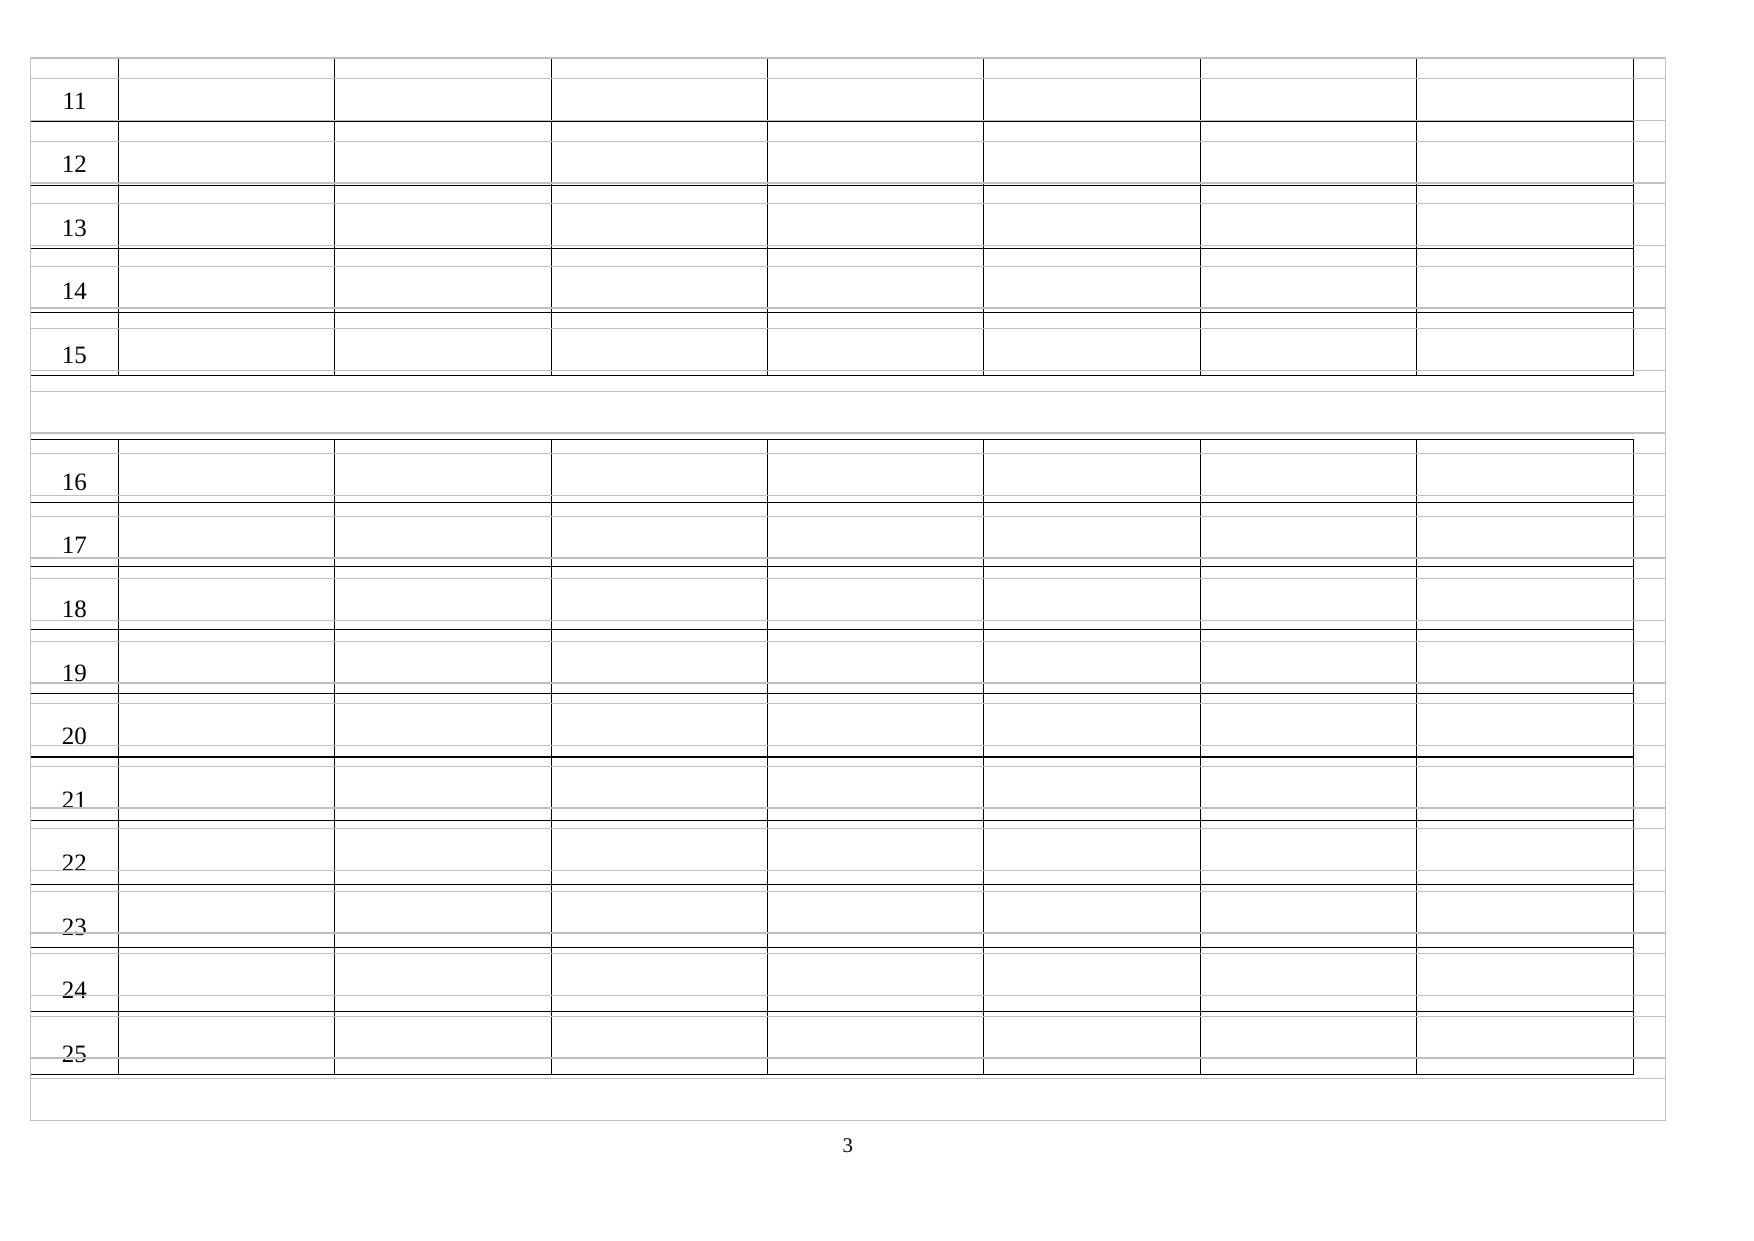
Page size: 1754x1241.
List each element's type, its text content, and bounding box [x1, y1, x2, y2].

table_cell [335, 329, 551, 370]
table_header [552, 440, 767, 453]
table_cell [1201, 821, 1416, 828]
table_cell [552, 871, 767, 883]
table_cell [768, 371, 983, 375]
table_cell [335, 567, 551, 578]
table_cell [768, 329, 983, 370]
table_cell [1201, 79, 1416, 120]
table_cell [335, 829, 551, 870]
table_cell [335, 948, 551, 953]
table_cell [31, 684, 118, 693]
table_cell [335, 579, 551, 620]
table_cell [984, 579, 1200, 620]
table_cell [768, 559, 983, 566]
table_cell [984, 142, 1200, 182]
table_cell [552, 204, 767, 245]
table_cell [1201, 313, 1416, 328]
table_cell [768, 142, 983, 182]
table_cell [1417, 809, 1633, 820]
table_cell [119, 1059, 334, 1074]
table_header [768, 440, 983, 453]
table_cell [335, 642, 551, 682]
table_cell [984, 934, 1200, 947]
table_cell [335, 704, 551, 745]
table_cell 25 [31, 1017, 118, 1057]
table_cell [552, 758, 767, 766]
table_cell [1417, 621, 1633, 629]
table_header [1417, 496, 1633, 502]
table_cell [119, 704, 334, 745]
table_cell [1417, 1012, 1633, 1016]
table_cell [552, 59, 767, 78]
table_cell [768, 313, 983, 328]
table_cell [984, 567, 1200, 578]
table_cell [768, 79, 983, 120]
table_cell [1417, 503, 1633, 516]
table_cell [1417, 954, 1633, 995]
table_cell [552, 579, 767, 620]
table_cell [1201, 567, 1416, 578]
table_header [552, 454, 767, 495]
table_cell [984, 885, 1200, 891]
table_cell [1417, 758, 1633, 766]
table_cell [1417, 704, 1633, 745]
table_cell [335, 684, 551, 693]
table_header [335, 454, 551, 495]
table_cell [552, 122, 767, 141]
table_cell [984, 684, 1200, 693]
table_cell [984, 630, 1200, 641]
table_cell [552, 694, 767, 703]
table_cell [31, 630, 118, 641]
table_cell [1201, 517, 1416, 557]
table_cell [31, 809, 118, 820]
table_cell [1201, 934, 1416, 947]
table_cell [1201, 996, 1416, 1011]
table_cell [335, 249, 551, 266]
table_header [984, 454, 1200, 495]
table_cell [768, 630, 983, 641]
table_cell [1201, 954, 1416, 995]
table_cell [552, 996, 767, 1011]
table_cell [335, 892, 551, 932]
table_cell [119, 59, 334, 78]
table_cell [1417, 767, 1633, 807]
table_cell [552, 79, 767, 120]
table_cell 21 [31, 767, 118, 807]
table_cell [768, 249, 983, 266]
table_cell [31, 621, 118, 629]
table_cell [552, 1059, 767, 1074]
table_cell [1201, 871, 1416, 883]
table_cell [1417, 871, 1633, 883]
table_cell [1201, 892, 1416, 932]
table_cell [1201, 267, 1416, 307]
table_cell [119, 142, 334, 182]
table_cell [768, 954, 983, 995]
table_cell [1417, 821, 1633, 828]
table_cell [1201, 371, 1416, 375]
table_cell [1417, 122, 1633, 141]
table_cell [335, 630, 551, 641]
table_cell 22 [31, 821, 118, 828]
table_cell [119, 694, 334, 703]
table_cell [119, 371, 334, 375]
table_cell 22 [31, 871, 118, 883]
table_cell [984, 871, 1200, 883]
table_cell [335, 809, 551, 820]
table_cell [984, 1017, 1200, 1057]
table_cell [1417, 934, 1633, 947]
table_cell [335, 79, 551, 120]
table_cell 19 [31, 642, 118, 682]
table_cell [768, 829, 983, 870]
table_cell 12 [31, 142, 118, 182]
table_cell [984, 758, 1200, 766]
table_cell [552, 829, 767, 870]
table_cell [1417, 186, 1633, 203]
table_cell [552, 142, 767, 182]
table_cell [335, 954, 551, 995]
table_cell [119, 758, 334, 766]
table_cell [552, 885, 767, 891]
table_cell [1417, 371, 1633, 375]
table_cell [335, 821, 551, 828]
table_cell [31, 758, 118, 766]
table_cell [1201, 579, 1416, 620]
table_cell [984, 503, 1200, 516]
table_cell [1417, 329, 1633, 370]
table_cell 11 [31, 79, 118, 120]
table_cell [119, 122, 334, 141]
table_header 16 [31, 454, 118, 495]
table_header [335, 440, 551, 453]
table_cell [1417, 579, 1633, 620]
table_cell [552, 630, 767, 641]
table_cell [1201, 1012, 1416, 1016]
table_cell [1417, 684, 1633, 693]
table_cell [1417, 694, 1633, 703]
table_cell [984, 186, 1200, 203]
table_cell [31, 371, 118, 375]
table_cell [1201, 503, 1416, 516]
table_cell [119, 621, 334, 629]
table_cell 17 [31, 517, 118, 557]
table_cell [335, 885, 551, 891]
table_cell [552, 186, 767, 203]
table_cell [552, 954, 767, 995]
table_cell [1417, 267, 1633, 307]
table_cell [119, 267, 334, 307]
table_header [31, 496, 118, 502]
table_header [335, 496, 551, 502]
table_cell [1201, 559, 1416, 566]
table_cell [31, 59, 118, 78]
table_cell [984, 954, 1200, 995]
table_cell [768, 267, 983, 307]
table_cell [984, 59, 1200, 78]
table_cell [119, 809, 334, 820]
table_cell [984, 329, 1200, 370]
table_cell [31, 249, 118, 266]
table_cell [119, 503, 334, 516]
table_cell [768, 186, 983, 203]
table_cell [552, 1012, 767, 1016]
table_cell [1417, 313, 1633, 328]
table_cell [335, 371, 551, 375]
table_cell [1417, 885, 1633, 891]
table_cell [768, 621, 983, 629]
table_cell [1417, 746, 1633, 756]
table_cell [1201, 704, 1416, 745]
table_cell [984, 267, 1200, 307]
table_cell 23 [31, 892, 118, 932]
table_cell [984, 517, 1200, 557]
table_cell [1417, 630, 1633, 641]
table_header [1201, 496, 1416, 502]
table_cell [31, 313, 118, 328]
table_cell [984, 313, 1200, 328]
table_cell [1201, 249, 1416, 266]
table_cell [768, 642, 983, 682]
table_cell [1201, 630, 1416, 641]
table_cell [31, 122, 118, 141]
table_cell [1417, 517, 1633, 557]
table_cell 23 [31, 934, 118, 947]
table_cell [335, 621, 551, 629]
table_cell [335, 1059, 551, 1074]
table_cell [552, 559, 767, 566]
table_header [1417, 440, 1633, 453]
table_cell [1201, 1017, 1416, 1057]
table_cell [1201, 758, 1416, 766]
table_cell [1201, 885, 1416, 891]
table_cell [552, 503, 767, 516]
table_cell [552, 821, 767, 828]
table_cell [335, 59, 551, 78]
table_cell [1417, 996, 1633, 1011]
table_cell [1417, 642, 1633, 682]
table_cell [984, 694, 1200, 703]
table_cell [119, 948, 334, 953]
table_cell [552, 517, 767, 557]
table_cell [768, 996, 983, 1011]
table_cell [335, 559, 551, 566]
table_cell 22 [31, 829, 118, 870]
table_cell [31, 694, 118, 703]
table_cell [552, 948, 767, 953]
table_cell [335, 142, 551, 182]
table_cell [1201, 809, 1416, 820]
table_cell [335, 871, 551, 883]
table_cell [552, 892, 767, 932]
table_cell [768, 567, 983, 578]
table_cell [119, 829, 334, 870]
table_header [119, 454, 334, 495]
table_cell 25 [31, 1012, 118, 1016]
table_cell [1201, 186, 1416, 203]
table_cell 23 [31, 885, 118, 891]
table_cell [1417, 829, 1633, 870]
table_cell [119, 249, 334, 266]
table_header [984, 440, 1200, 453]
table_cell [31, 567, 118, 578]
table_cell 24 [31, 996, 118, 1011]
table_cell [984, 746, 1200, 756]
table_cell [768, 59, 983, 78]
table_cell [335, 313, 551, 328]
table_header [1417, 454, 1633, 495]
table_cell [552, 809, 767, 820]
table_cell [768, 694, 983, 703]
table_cell [119, 821, 334, 828]
table_cell [1417, 59, 1633, 78]
table_cell [984, 809, 1200, 820]
table_cell [552, 746, 767, 756]
table_cell [1201, 948, 1416, 953]
table_cell [984, 829, 1200, 870]
table_cell [984, 559, 1200, 566]
table_cell [552, 621, 767, 629]
table_cell [984, 122, 1200, 141]
table_cell [119, 1012, 334, 1016]
table_cell 13 [31, 204, 118, 245]
table_cell [1201, 329, 1416, 370]
table_cell [768, 746, 983, 756]
table_header [31, 440, 118, 453]
table_cell [768, 1012, 983, 1016]
table_cell [768, 934, 983, 947]
table_cell [119, 954, 334, 995]
table_cell [768, 871, 983, 883]
table_cell [1417, 79, 1633, 120]
table_cell [119, 642, 334, 682]
table_cell [552, 249, 767, 266]
table_cell [1201, 684, 1416, 693]
table_cell [1201, 142, 1416, 182]
table_cell [1201, 829, 1416, 870]
table_cell [984, 996, 1200, 1011]
table_header [1201, 440, 1416, 453]
table_cell [552, 267, 767, 307]
table_cell [119, 329, 334, 370]
table_header [984, 496, 1200, 502]
table_cell [31, 186, 118, 203]
table_cell [1201, 621, 1416, 629]
table_cell [119, 684, 334, 693]
table_cell [1417, 948, 1633, 953]
table_cell [31, 559, 118, 566]
table_cell [119, 313, 334, 328]
table_cell [984, 79, 1200, 120]
table_cell [119, 559, 334, 566]
table_cell [984, 621, 1200, 629]
table_cell [768, 204, 983, 245]
table_cell [768, 1017, 983, 1057]
table_cell [1201, 59, 1416, 78]
table_cell [984, 249, 1200, 266]
table_cell [552, 704, 767, 745]
table_cell [1417, 892, 1633, 932]
table_cell [119, 630, 334, 641]
table_cell 18 [31, 579, 118, 620]
table_cell [335, 1017, 551, 1057]
table_cell [552, 767, 767, 807]
table_header [768, 454, 983, 495]
table_cell [119, 79, 334, 120]
table_cell [768, 684, 983, 693]
table_cell [1201, 122, 1416, 141]
table_cell [768, 892, 983, 932]
table_cell [1417, 559, 1633, 566]
table_cell [119, 567, 334, 578]
table_cell [552, 1017, 767, 1057]
table_cell [984, 704, 1200, 745]
table_cell [1201, 746, 1416, 756]
table_cell [119, 746, 334, 756]
table_cell [119, 934, 334, 947]
table_cell [335, 267, 551, 307]
table_cell [335, 758, 551, 766]
table_cell [1417, 204, 1633, 245]
table_header [1201, 454, 1416, 495]
table_cell [768, 948, 983, 953]
table_cell [335, 503, 551, 516]
table_cell [119, 892, 334, 932]
table_cell [768, 704, 983, 745]
table_cell [768, 122, 983, 141]
table_cell [1417, 1059, 1633, 1074]
table_cell [335, 934, 551, 947]
table_cell [335, 694, 551, 703]
table_cell [31, 503, 118, 516]
table_cell 24 [31, 948, 118, 953]
table_cell [119, 871, 334, 883]
table_cell [1201, 694, 1416, 703]
table_cell [984, 204, 1200, 245]
table_cell [335, 746, 551, 756]
table_cell [984, 821, 1200, 828]
table_cell [768, 1059, 983, 1074]
table_cell [335, 996, 551, 1011]
table_cell [552, 313, 767, 328]
table_cell 15 [31, 329, 118, 370]
table_cell [119, 517, 334, 557]
table_cell [119, 204, 334, 245]
table_cell [335, 122, 551, 141]
table_header [119, 440, 334, 453]
table_cell [335, 517, 551, 557]
table_cell [1417, 249, 1633, 266]
table_cell [335, 1012, 551, 1016]
table_cell [768, 821, 983, 828]
table_cell [1201, 642, 1416, 682]
table_cell [984, 1012, 1200, 1016]
table_cell [1417, 142, 1633, 182]
table_cell [1417, 1017, 1633, 1057]
table_cell [552, 684, 767, 693]
table_cell 20 [31, 704, 118, 745]
table_cell [335, 204, 551, 245]
table_cell 25 [31, 1059, 118, 1074]
table_cell [552, 567, 767, 578]
table_cell [31, 746, 118, 756]
table_cell [768, 885, 983, 891]
table_cell [1201, 767, 1416, 807]
table_cell [1201, 1059, 1416, 1074]
table_cell [768, 809, 983, 820]
table_cell [768, 517, 983, 557]
table_header [768, 496, 983, 502]
table_cell [119, 579, 334, 620]
table_cell [768, 503, 983, 516]
table_cell [984, 892, 1200, 932]
table_cell [552, 371, 767, 375]
table_cell [119, 186, 334, 203]
table_header [552, 496, 767, 502]
table_cell [119, 885, 334, 891]
table_cell [552, 934, 767, 947]
table_cell 14 [31, 267, 118, 307]
table_cell [119, 1017, 334, 1057]
table_cell 24 [31, 954, 118, 995]
table_cell [119, 996, 334, 1011]
table_cell [552, 329, 767, 370]
table_cell [984, 948, 1200, 953]
table_header [119, 496, 334, 502]
table_cell [984, 1059, 1200, 1074]
table_cell [768, 758, 983, 766]
table_cell [335, 186, 551, 203]
table_cell [984, 642, 1200, 682]
table_cell [335, 767, 551, 807]
table_cell [984, 371, 1200, 375]
table_cell [552, 642, 767, 682]
table_cell [768, 767, 983, 807]
table_cell [119, 767, 334, 807]
table_cell [768, 579, 983, 620]
table_cell [1201, 204, 1416, 245]
table_cell [1417, 567, 1633, 578]
table_cell [984, 767, 1200, 807]
